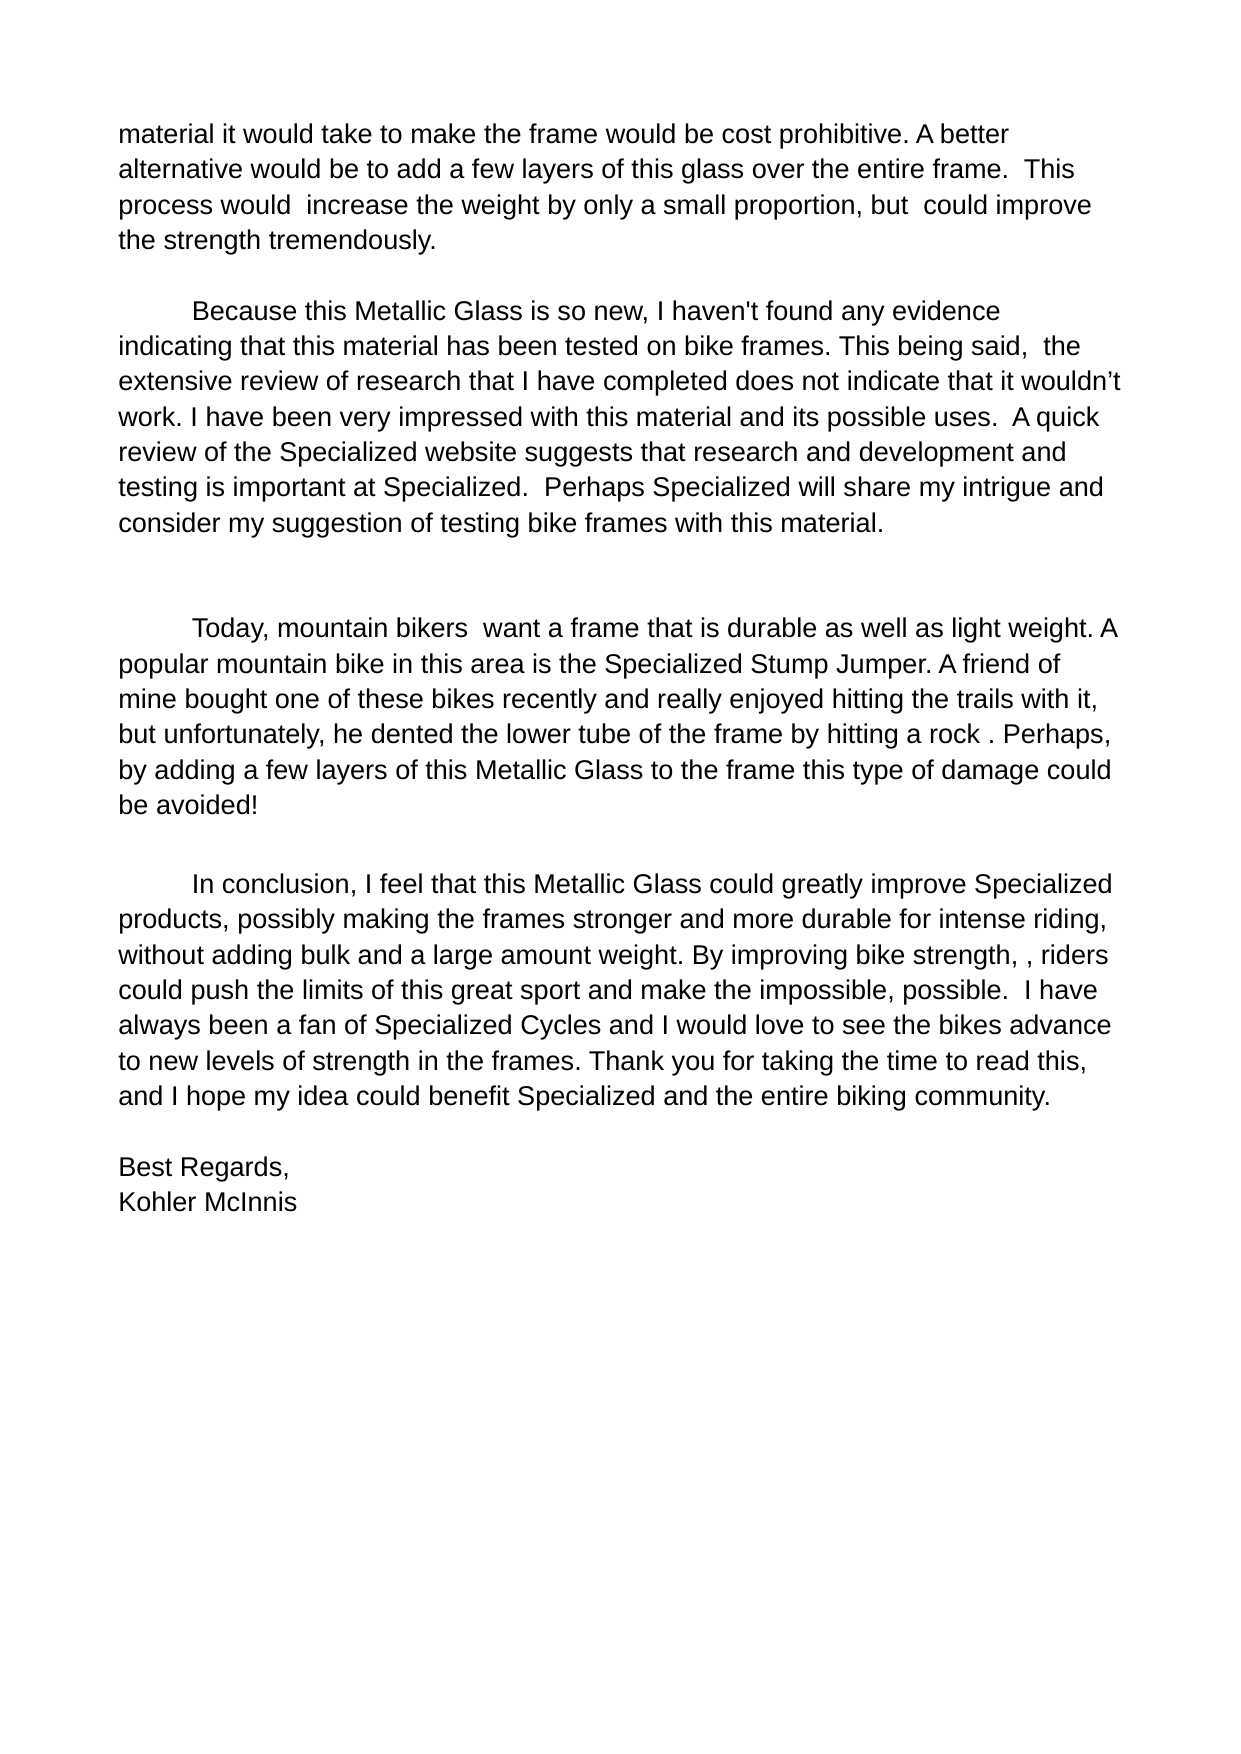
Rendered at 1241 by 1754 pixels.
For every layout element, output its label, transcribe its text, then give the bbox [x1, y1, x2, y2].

text Because this Metallic Glass is so new, I haven't found any evidence indicating that this material has been tested on bike frames. This being said, the extensive review of research that I have completed does not indicate that it wouldn’t work. I have been very impressed with this material and its possible uses. A quick review of the Specialized website suggests that research and development and testing is important at Specialized. Perhaps Specialized will share my intrigue and consider my suggestion of testing bike frames with this material. [118, 295, 1122, 538]
text Today, mountain bikers want a frame that is durable as well as light weight. A popular mountain bike in this area is the Specialized Stump Jumper. A friend of mine bought one of these bikes recently and really enjoyed hitting the trails with it, but unfortunately, he dented the lower tube of the frame by hitting a rock . Perhaps, by adding a few layers of this Metallic Glass to the frame this type of damage could be avoided! [118, 612, 1122, 820]
text Kohler McInnis [118, 1186, 1122, 1217]
text material it would take to make the frame would be cost prohibitive. A better alternative would be to add a few layers of this glass over the entire frame. This process would increase the weight by only a small proportion, but could improve the strength tremendously. [118, 118, 1122, 255]
text In conclusion, I feel that this Metallic Glass could greatly improve Specialized products, possibly making the frames stronger and more durable for intense riding, without adding bulk and a large amount weight. By improving bike strength, , riders could push the limits of this great sport and make the impossible, possible. I have always been a fan of Specialized Cycles and I would love to see the bikes advance to new levels of strength in the frames. Thank you for taking the time to read this, and I hope my idea could benefit Specialized and the entire biking community. [118, 868, 1122, 1111]
text Best Regards, [118, 1151, 1122, 1182]
